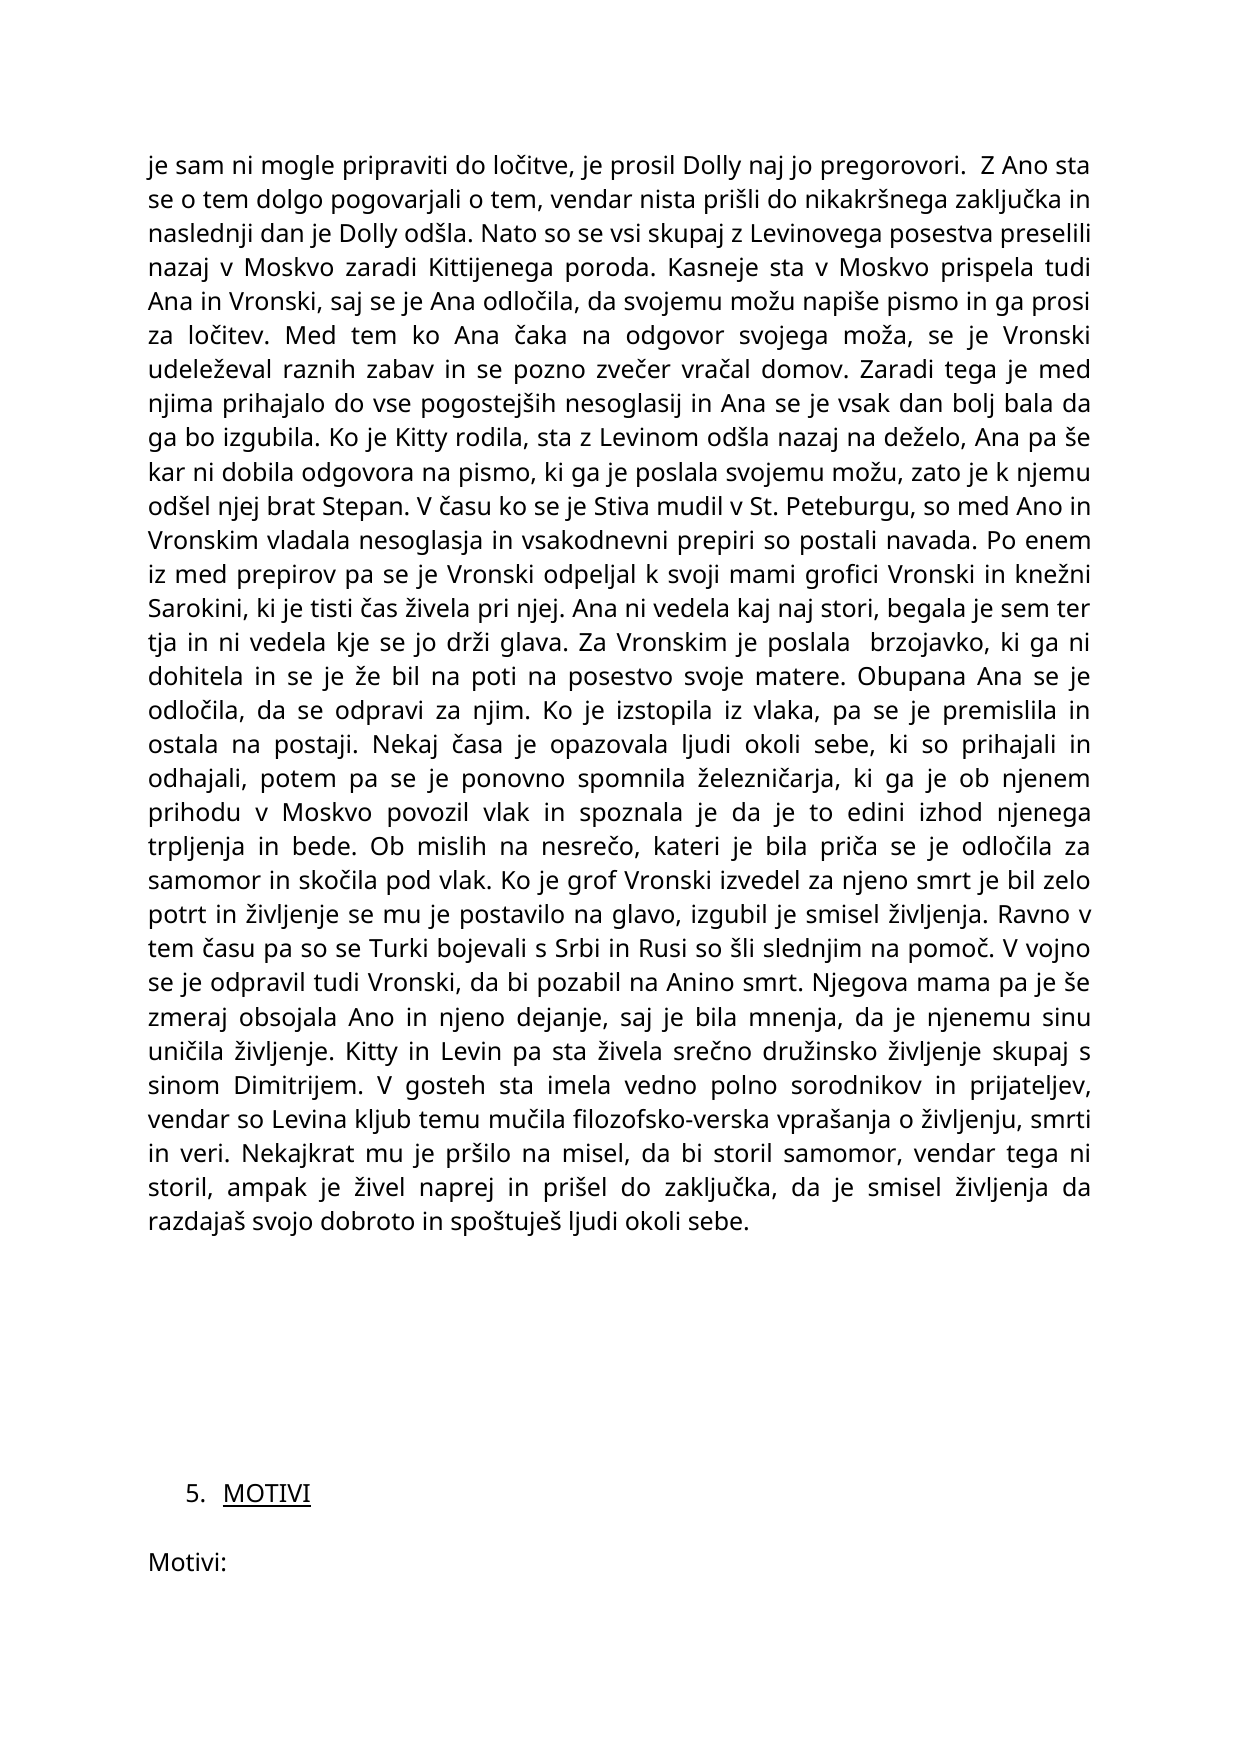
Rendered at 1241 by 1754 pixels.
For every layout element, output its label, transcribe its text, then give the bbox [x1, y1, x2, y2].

text je sam ni mogle pripraviti do ločitve, je prosil Dolly naj jo pregorovori. Z Ano sta se o tem dolgo pogovarjali o tem, vendar nista prišli do nikakršnega zaključka in naslednji dan je Dolly odšla. Nato so se vsi skupaj z Levinovega posestva preselili nazaj v Moskvo zaradi Kittijenega poroda. Kasneje sta v Moskvo prispela tudi Ana in Vronski, saj se je Ana odločila, da svojemu možu napiše pismo in ga prosi za ločitev. Med tem ko Ana čaka na odgovor svojega moža, se je Vronski udeleževal raznih zabav in se pozno zvečer vračal domov. Zaradi tega je med njima prihajalo do vse pogostejših nesoglasij in Ana se je vsak dan bolj bala da ga bo izgubila. Ko je Kitty rodila, sta z Levinom odšla nazaj na deželo, Ana pa še kar ni dobila odgovora na pismo, ki ga je poslala svojemu možu, zato je k njemu odšel njej brat Stepan. V času ko se je Stiva mudil v St. Peteburgu, so med Ano in Vronskim vladala nesoglasja in vsakodnevni prepiri so postali navada. Po enem iz med prepirov pa se je Vronski odpeljal k svoji mami grofici Vronski in knežni Sarokini, ki je tisti čas živela pri njej. Ana ni vedela kaj naj stori, begala je sem ter tja in ni vedela kje se jo drži glava. Za Vronskim je poslala brzojavko, ki ga ni dohitela in se je že bil na poti na posestvo svoje matere. Obupana Ana se je odločila, da se odpravi za njim. Ko je izstopila iz vlaka, pa se je premislila in ostala na postaji. Nekaj časa je opazovala ljudi okoli sebe, ki so prihajali in odhajali, potem pa se je ponovno spomnila železničarja, ki ga je ob njenem prihodu v Moskvo povozil vlak in spoznala je da je to edini izhod njenega trpljenja in bede. Ob mislih na nesrečo, kateri je bila priča se je odločila za samomor in skočila pod vlak. Ko je grof Vronski izvedel za njeno smrt je bil zelo potrt in življenje se mu je postavilo na glavo, izgubil je smisel življenja. Ravno v tem času pa so se Turki bojevali s Srbi in Rusi so šli slednjim na pomoč. V vojno se je odpravil tudi Vronski, da bi pozabil na Anino smrt. Njegova mama pa je še zmeraj obsojala Ano in njeno dejanje, saj je bila mnenja, da je njenemu sinu uničila življenje. Kitty in Levin pa sta živela srečno družinsko življenje skupaj s sinom Dimitrijem. V gosteh sta imela vedno polno sorodnikov in prijateljev, vendar so Levina kljub temu mučila filozofsko-verska vprašanja o življenju, smrti in veri. Nekajkrat mu je pršilo na misel, da bi storil samomor, vendar tega ni storil, ampak je živel naprej in prišel do zaključka, da je smisel življenja da razdajaš svojo dobroto in spoštuješ ljudi okoli sebe. [148, 148, 1093, 1238]
list MOTIVI [185, 1476, 1093, 1510]
text Motivi: [148, 1544, 1093, 1578]
